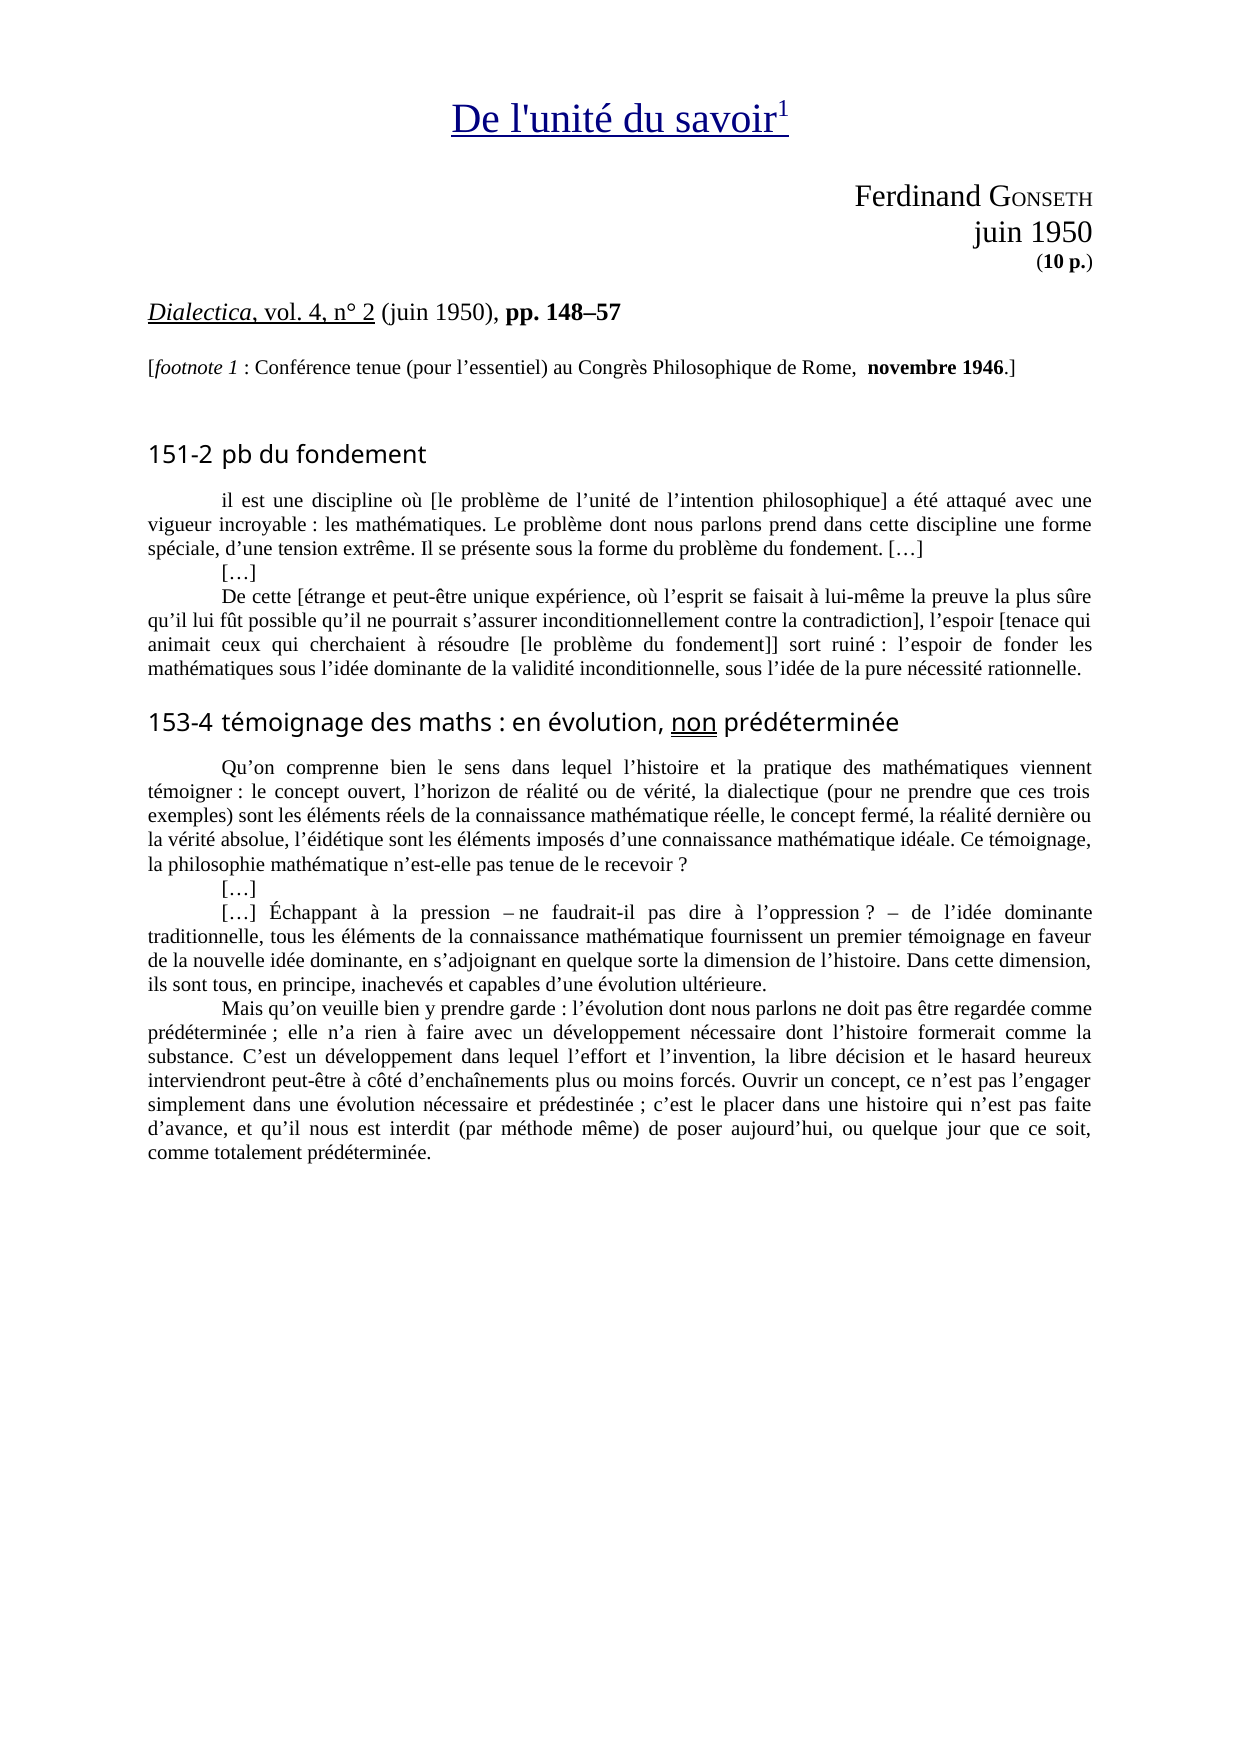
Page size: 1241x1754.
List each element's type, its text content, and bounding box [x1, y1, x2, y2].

text il est une discipline où [le problème de l’unité de l’intention philosophique] a été attaqué avec une vigueur incroyable : les mathématiques. Le problème dont nous parlons prend dans cette discipline une forme spéciale, d’une tension extrême. Il se présente sous la forme du problème du fondement. […] [148, 488, 1093, 560]
text [footnote 1 : Conférence tenue (pour l’essentiel) au Congrès Philosophique de Rome, novembre 1946.] [148, 355, 1093, 379]
text (10 p.) [148, 249, 1093, 273]
text […] [148, 560, 1093, 584]
text De l'unité du savoir1 [148, 94, 1093, 142]
text Mais qu’on veuille bien y prendre garde : l’évolution dont nous parlons ne doit pas être regardée comme prédéterminée ; elle n’a rien à faire avec un développement nécessaire dont l’histoire formerait comme la substance. C’est un développement dans lequel l’effort et l’invention, la libre décision et le hasard heureux interviendront peut-être à côté d’enchaînements plus ou moins forcés. Ouvrir un concept, ce n’est pas l’engager simplement dans une évolution nécessaire et prédestinée ; c’est le placer dans une histoire qui n’est pas faite d’avance, et qu’il nous est interdit (par méthode même) de poser aujourd’hui, ou quelque jour que ce soit, comme totalement prédéterminée. [148, 996, 1093, 1164]
text […] Échappant à la pression ‒ ne faudrait-il pas dire à l’oppression ? ‒ de l’idée dominante traditionnelle, tous les éléments de la connaissance mathématique fournissent un premier témoignage en faveur de la nouvelle idée dominante, en s’adjoignant en quelque sorte la dimension de l’histoire. Dans cette dimension, ils sont tous, en principe, inachevés et capables d’une évolution ultérieure. [148, 899, 1093, 996]
text Qu’on comprenne bien le sens dans lequel l’histoire et la pratique des mathématiques viennent témoigner : le concept ouvert, l’horizon de réalité ou de vérité, la dialectique (pour ne prendre que ces trois exemples) sont les éléments réels de la connaissance mathématique réelle, le concept fermé, la réalité dernière ou la vérité absolue, l’éidétique sont les éléments imposés d’une connaissance mathématique idéale. Ce témoignage, la philosophie mathématique n’est-elle pas tenue de le recevoir ? [148, 755, 1093, 876]
text De cette [étrange et peut-être unique expérience, où l’esprit se faisait à lui-même la preuve la plus sûre qu’il lui fût possible qu’il ne pourrait s’assurer inconditionnellement contre la contradiction], l’espoir [tenace qui animait ceux qui cherchaient à résoudre [le problème du fondement]] sort ruiné : l’espoir de fonder les mathématiques sous l’idée dominante de la validité inconditionnelle, sous l’idée de la pure nécessité rationnelle. [148, 584, 1093, 680]
text Ferdinand Gonseth [148, 177, 1093, 213]
text 153-4 témoignage des maths : en évolution, non prédéterminée [148, 704, 1093, 738]
text juin 1950 [148, 213, 1093, 249]
text 151-2 pb du fondement [148, 437, 1093, 471]
text Dialectica, vol. 4, n° 2 (juin 1950), pp. 148‒57 [148, 297, 1093, 326]
text […] [148, 876, 1093, 899]
